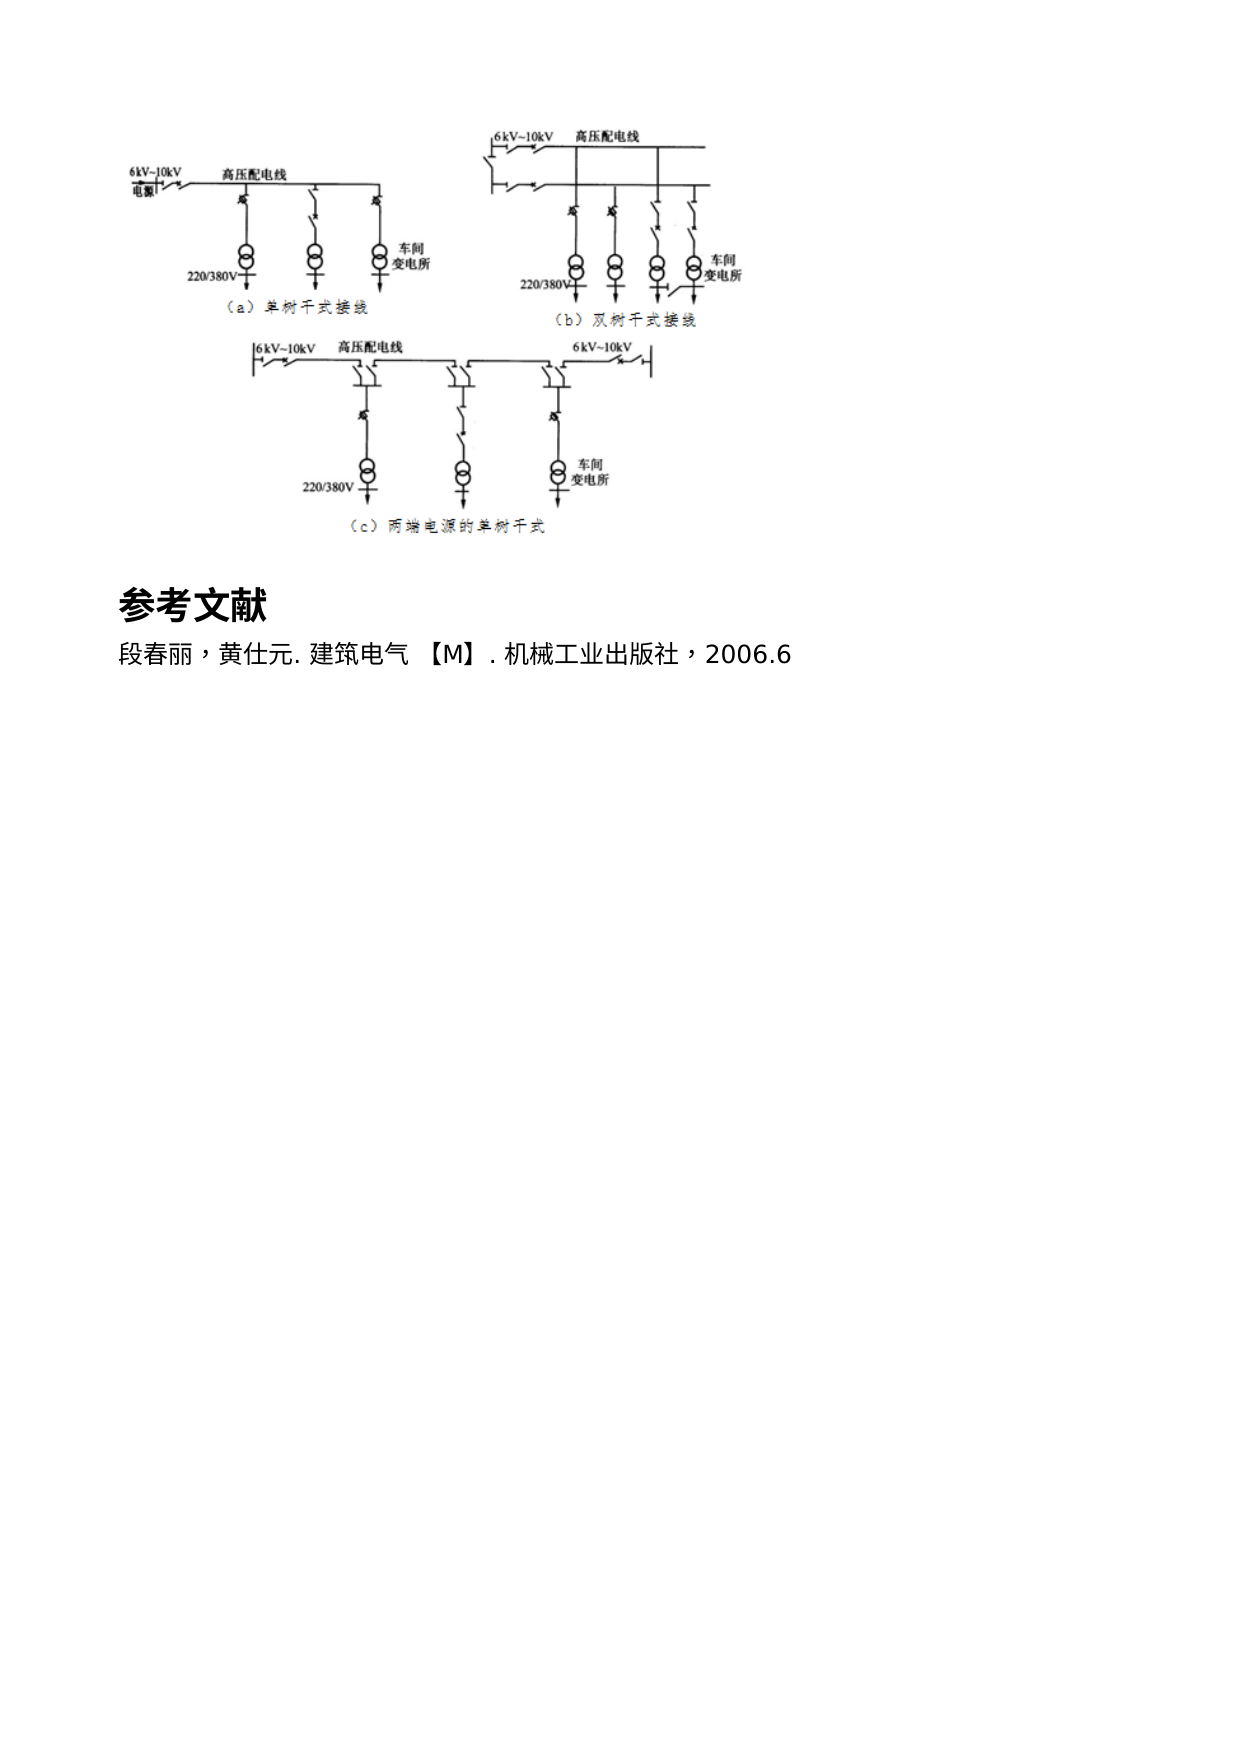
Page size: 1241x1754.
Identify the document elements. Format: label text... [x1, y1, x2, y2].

text [118, 118, 1122, 547]
picture [126, 118, 752, 542]
subtitle 参考文献 [118, 584, 1122, 628]
text 段春丽，黄仕元. 建筑电气 【M】. 机械工业出版社，2006.6 [118, 641, 1122, 670]
